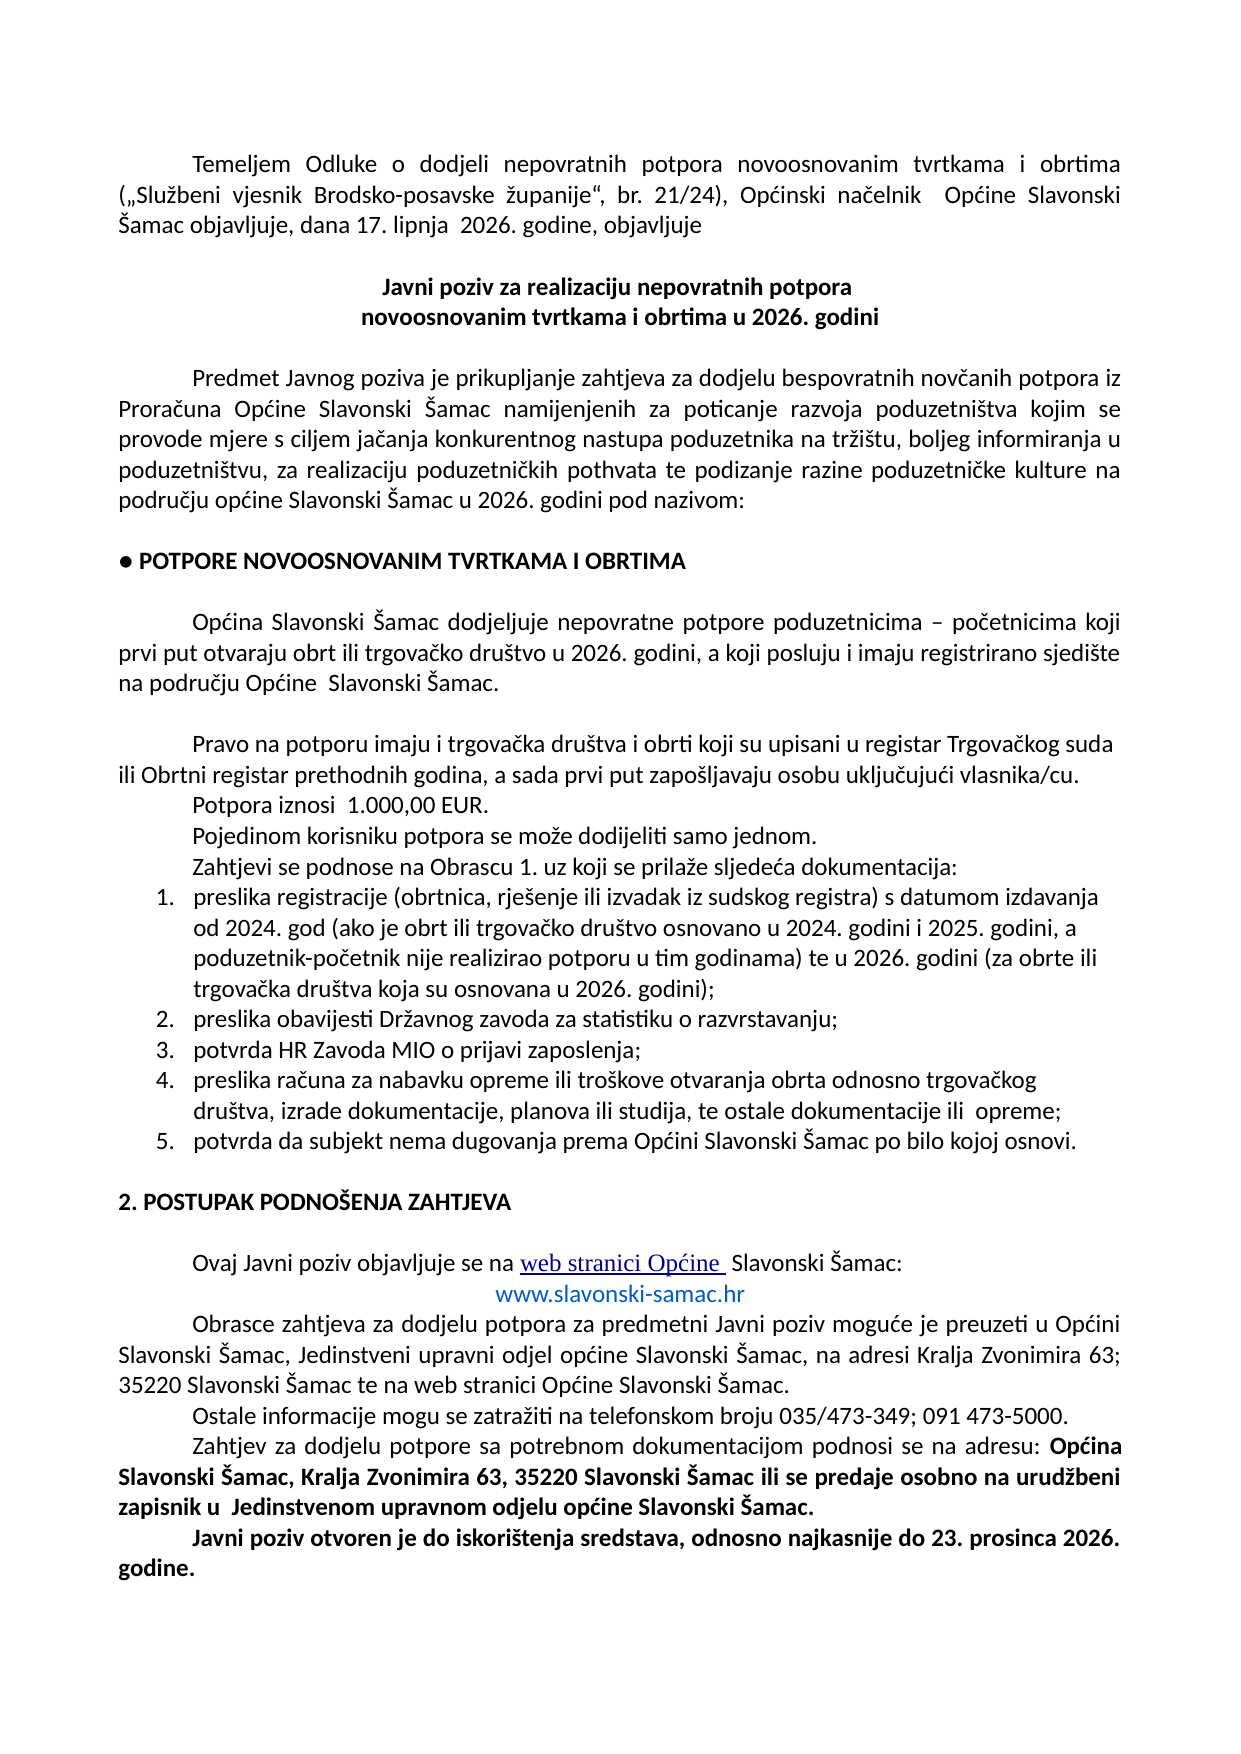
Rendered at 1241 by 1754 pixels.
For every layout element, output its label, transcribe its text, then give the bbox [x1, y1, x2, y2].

text Javni poziv otvoren je do iskorištenja sredstava, odnosno najkasnije do 23. prosinca 2026. godine. [118, 1522, 1122, 1583]
text Zahtjevi se podnose na Obrascu 1. uz koji se prilaže sljedeća dokumentacija: [118, 851, 1122, 881]
list preslika računa za nabavku opreme ili troškove otvaranja obrta odnosno trgovačkog društva, izrade dokumentacije, planova ili studija, te ostale dokumentacije ili opreme; [156, 1064, 1122, 1125]
text Predmet Javnog poziva je prikupljanje zahtjeva za dodjelu bespovratnih novčanih potpora iz Proračuna Općine Slavonski Šamac namijenjenih za poticanje razvoja poduzetništva kojim se provode mjere s ciljem jačanja konkurentnog nastupa poduzetnika na tržištu, boljeg informiranja u poduzetništvu, za realizaciju poduzetničkih pothvata te podizanje razine poduzetničke kulture na području općine Slavonski Šamac u 2026. godini pod nazivom: [118, 362, 1122, 515]
text Pravo na potporu imaju i trgovačka društva i obrti koji su upisani u registar Trgovačkog suda ili Obrtni registar prethodnih godina, a sada prvi put zapošljavaju osobu uključujući vlasnika/cu. [118, 728, 1122, 789]
text Ovaj Javni poziv objavljuje se na web stranici Općine Slavonski Šamac: [118, 1247, 1122, 1278]
list preslika registracije (obrtnica, rješenje ili izvadak iz sudskog registra) s datumom izdavanja od 2024. god (ako je obrt ili trgovačko društvo osnovano u 2024. godini i 2025. godini, a poduzetnik-početnik nije realizirao potporu u tim godinama) te u 2026. godini (za obrte ili trgovačka društva koja su osnovana u 2026. godini); [156, 881, 1122, 1003]
text Javni poziv za realizaciju nepovratnih potpora [118, 271, 1122, 301]
text www.slavonski-samac.hr [118, 1278, 1122, 1308]
text Općina Slavonski Šamac dodjeljuje nepovratne potpore poduzetnicima – početnicima koji prvi put otvaraju obrt ili trgovačko društvo u 2026. godini, a koji posluju i imaju registrirano sjedište na području Općine Slavonski Šamac. [118, 606, 1122, 698]
text 2. POSTUPAK PODNOŠENJA ZAHTJEVA [118, 1186, 1122, 1217]
text novoosnovanim tvrtkama i obrtima u 2026. godini [118, 301, 1122, 332]
list preslika obavijesti Državnog zavoda za statistiku o razvrstavanju; [156, 1003, 1122, 1034]
list potvrda da subjekt nema dugovanja prema Općini Slavonski Šamac po bilo kojoj osnovi. [156, 1125, 1122, 1156]
text Obrasce zahtjeva za dodjelu potpora za predmetni Javni poziv moguće je preuzeti u Općini Slavonski Šamac, Jedinstveni upravni odjel općine Slavonski Šamac, na adresi Kralja Zvonimira 63; 35220 Slavonski Šamac te na web stranici Općine Slavonski Šamac. [118, 1308, 1122, 1400]
text Potpora iznosi 1.000,00 EUR. [118, 789, 1122, 820]
text Temeljem Odluke o dodjeli nepovratnih potpora novoosnovanim tvrtkama i obrtima („Službeni vjesnik Brodsko-posavske županije“, br. 21/24), Općinski načelnik Općine Slavonski Šamac objavljuje, dana 17. lipnja 2026. godine, objavljuje [118, 149, 1122, 240]
text Zahtjev za dodjelu potpore sa potrebnom dokumentacijom podnosi se na adresu: Općina Slavonski Šamac, Kralja Zvonimira 63, 35220 Slavonski Šamac ili se predaje osobno na urudžbeni zapisnik u Jedinstvenom upravnom odjelu općine Slavonski Šamac. [118, 1431, 1122, 1522]
text ● POTPORE NOVOOSNOVANIM TVRTKAMA I OBRTIMA [118, 545, 1122, 576]
text Pojedinom korisniku potpora se može dodijeliti samo jednom. [118, 820, 1122, 851]
text Ostale informacije mogu se zatražiti na telefonskom broju 035/473-349; 091 473-5000. [118, 1400, 1122, 1431]
list potvrda HR Zavoda MIO o prijavi zaposlenja; [156, 1034, 1122, 1064]
